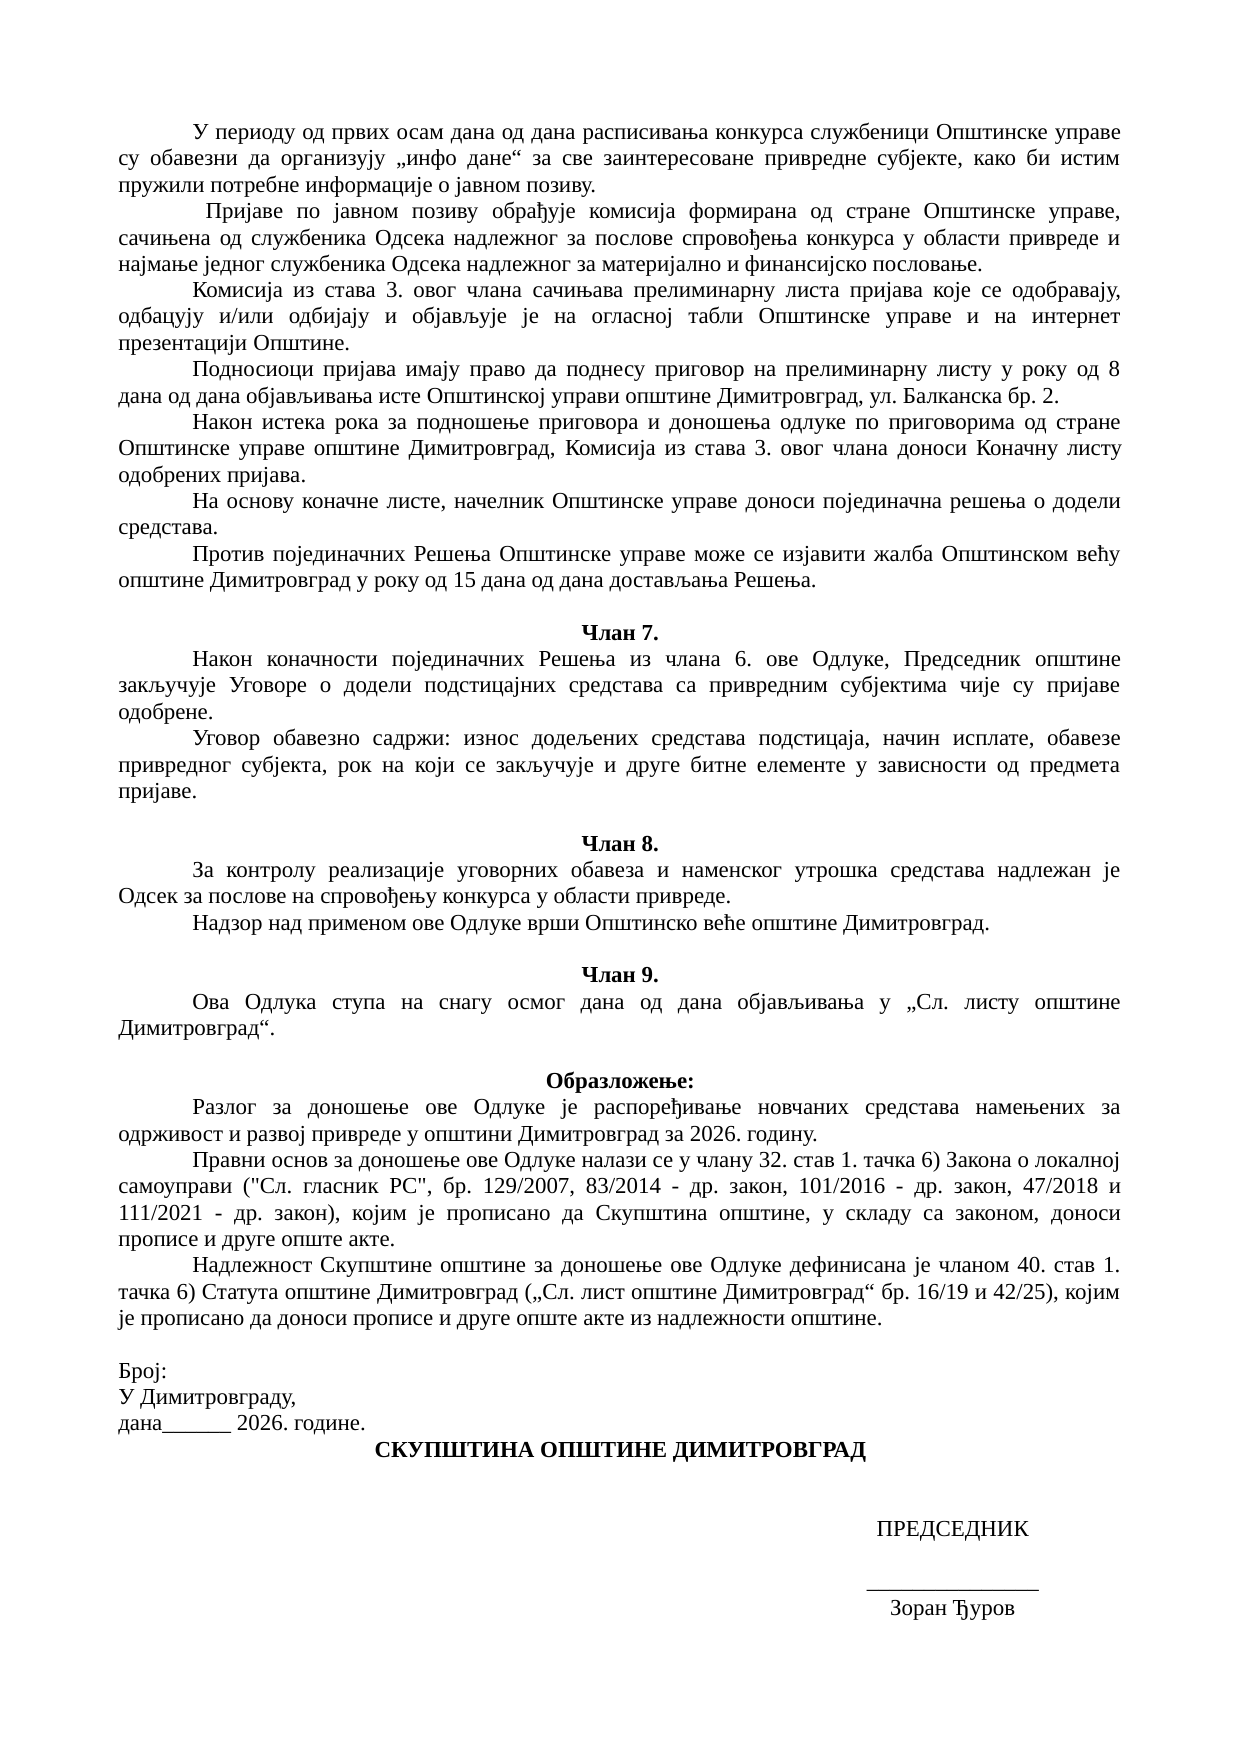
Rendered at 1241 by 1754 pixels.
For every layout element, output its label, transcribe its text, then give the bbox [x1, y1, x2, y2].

text Подносиоци пријава имају право да поднесу приговор на прелиминарну листу у року од 8 дана од дана објављивања исте Општинској управи општине Димитровград, ул. Балканска бр. 2. [118, 355, 1122, 408]
text Члан 9. [118, 961, 1122, 988]
text Правни основ за доношење ове Одлуке налази се у члану 32. став 1. тачка 6) Закона о локалној самоуправи ("Сл. гласник РС", бр. 129/2007, 83/2014 - др. закон, 101/2016 - др. закон, 47/2018 и 111/2021 - др. закон), којим је прописано да Скупштина општине, у складу са законом, доноси прописе и друге опште акте. [118, 1146, 1122, 1251]
text Члан 8. [118, 830, 1122, 856]
text Уговор обавезно садржи: износ додељених средстава подстицаја, начин исплате, обавезе привредног субјекта, рок на који се закључује и друге битне елементе у зависности од предмета пријаве. [118, 724, 1122, 803]
text У Димитровграду, [118, 1383, 1122, 1409]
text Комисија из става 3. овог члана сачињава прелиминарну листа пријава које се одобравају, одбацују и/или одбијају и објављује је на огласној табли Општинске управе и на интернет презентацији Општине. [118, 276, 1122, 355]
text Пријаве по јавном позиву обрађује комисија формирана од стране Општинске управе, сачињена од службеника Одсека надлежног за послове спровођења конкурса у области привреде и најмање једног службеника Одсека надлежног за материјално и финансијско пословање. [118, 197, 1122, 276]
text дана______ 2026. године. [118, 1409, 1122, 1436]
text Надзор над применом ове Одлуке врши Општинско веће општине Димитровград. [118, 909, 1122, 935]
text Зоран Ђуров [118, 1594, 1122, 1620]
text Разлог за доношење ове Одлуке је распоређивање новчаних средстава намењених за одрживост и развој привреде у општини Димитровград за 2026. годину. [118, 1093, 1122, 1146]
text Образложење: [118, 1067, 1122, 1093]
text За контролу реализације уговорних обавеза и наменског утрошка средстава надлежан је Одсек за послове на спровођењу конкурса у области привреде. [118, 856, 1122, 909]
text У периоду од првих осам дана од дана расписивања конкурса службеници Општинске управе су обавезни да организују „инфо дане“ за све заинтересоване привредне субјекте, како би истим пружили потребне информације о јавном позиву. [118, 118, 1122, 197]
text Надлежност Скупштине општине за доношење ове Одлуке дефинисана је чланом 40. став 1. тачка 6) Статута општине Димитровград („Сл. лист општине Димитровград“ бр. 16/19 и 42/25), којим је прописано да доноси прописе и друге опште акте из надлежности општине. [118, 1251, 1122, 1330]
text _______________ [118, 1568, 1122, 1594]
text Ова Одлука ступа на снагу осмог дана од дана објављивања у „Сл. листу општине Димитровград“. [118, 988, 1122, 1041]
text СКУПШТИНА ОПШТИНЕ ДИМИТРОВГРАД [118, 1436, 1122, 1462]
text Против појединачних Решења Општинске управе може се изјавити жалба Општинском већу општине Димитровград у року од 15 дана од дана достављања Решења. [118, 540, 1122, 592]
text На основу коначне листе, начелник Општинске управе доноси појединачна решења о додели средстава. [118, 487, 1122, 540]
text Члан 7. [118, 619, 1122, 645]
text Након коначности појединачних Решења из члана 6. ове Одлуке, Председник општине закључује Уговоре о додели подстицајних средстава са привредним субјектима чије су пријаве одобрене. [118, 645, 1122, 724]
text Број: [118, 1357, 1122, 1383]
text Након истека рока за подношење приговора и доношења одлуке по приговорима од стране Општинске управе општине Димитровград, Комисија из става 3. овог члана доноси Коначну листу одобрених пријава. [118, 408, 1122, 487]
text ПРЕДСЕДНИК [118, 1515, 1122, 1541]
